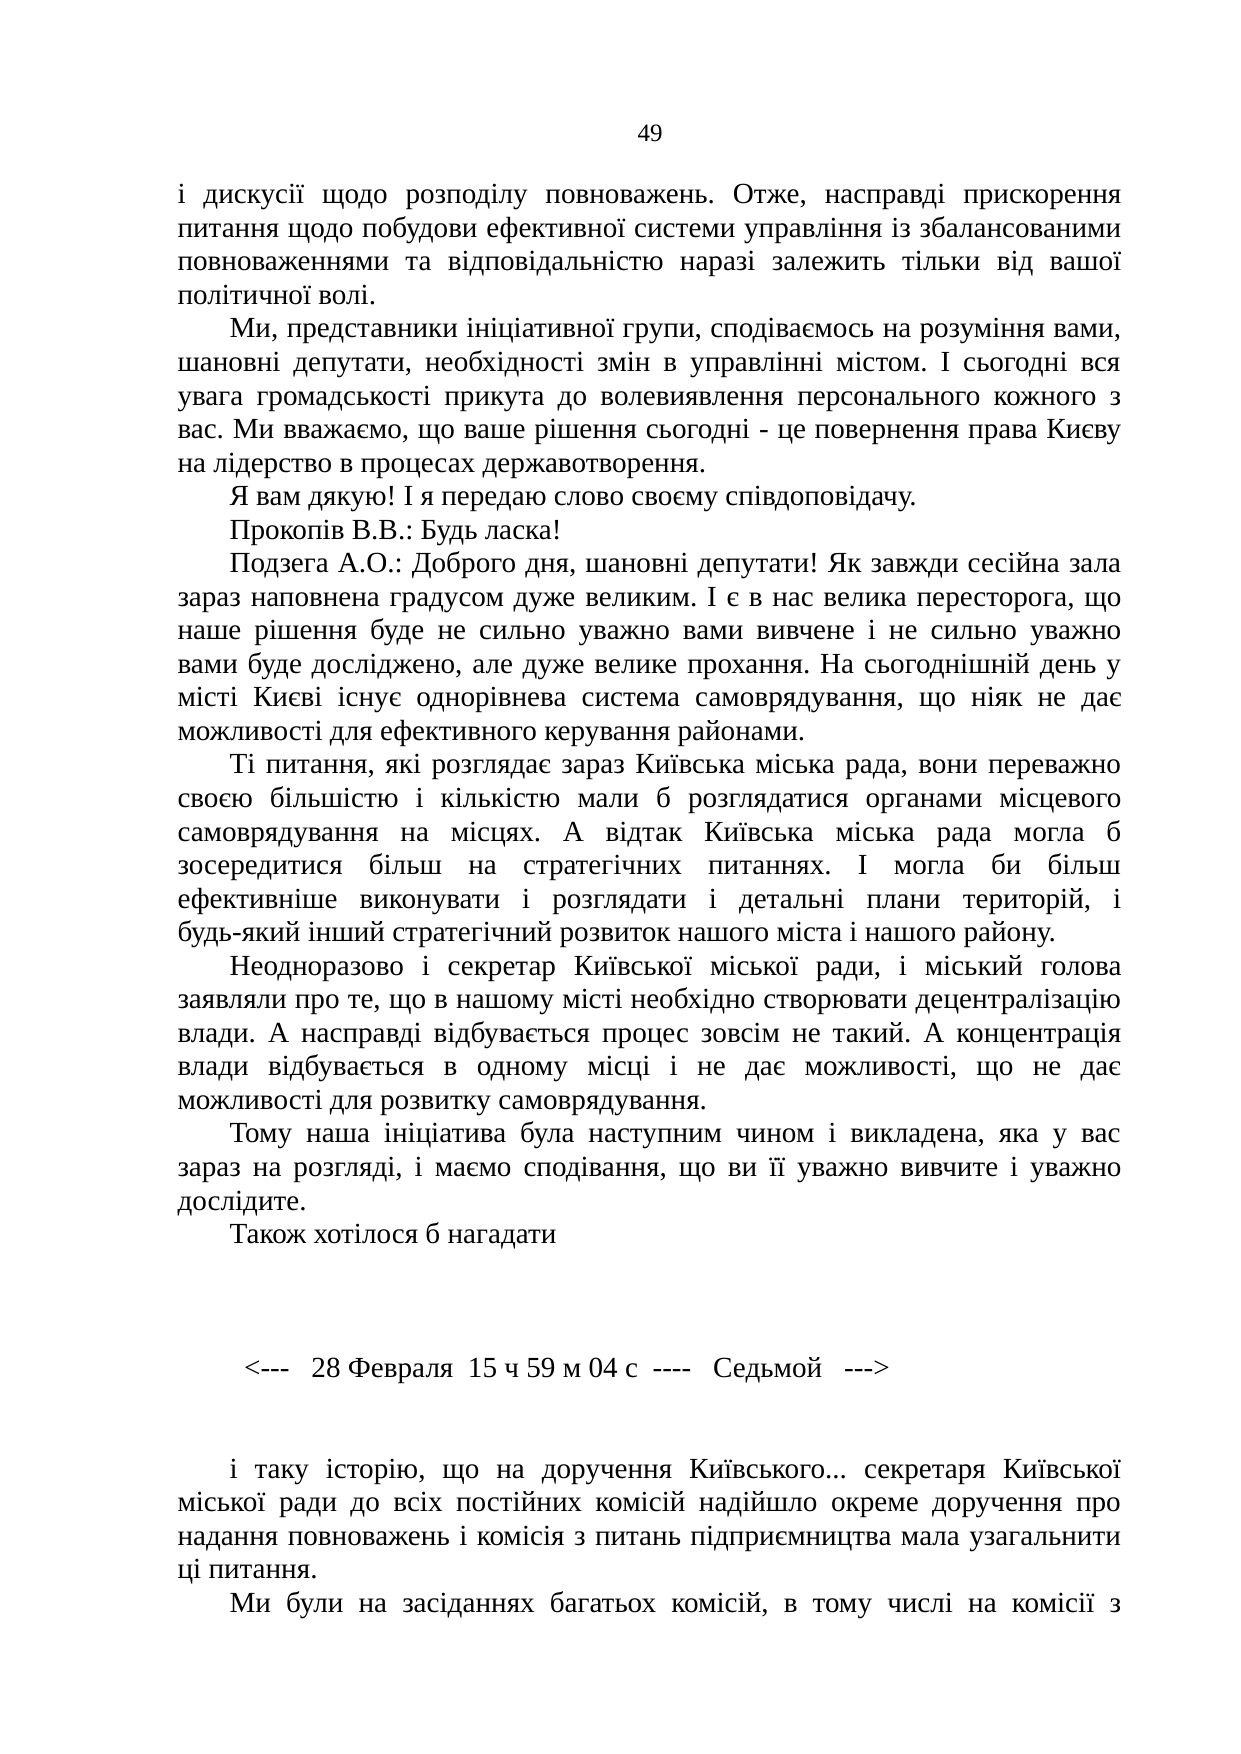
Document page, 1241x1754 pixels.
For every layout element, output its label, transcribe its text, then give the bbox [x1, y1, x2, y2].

text Ті питання, які розглядає зараз Київська міська рада, вони переважно своєю більшістю і кількістю мали б розглядатися органами місцевого самоврядування на місцях. А відтак Київська міська рада могла б зосередитися більш на стратегічних питаннях. І могла би більш ефективніше виконувати і розглядати і детальні плани територій, і будь-який інший стратегічний розвиток нашого міста і нашого району. [177, 747, 1122, 948]
text Неодноразово і секретар Київської міської ради, і міський голова заявляли про те, що в нашому місті необхідно створювати децентралізацію влади. А насправді відбувається процес зовсім не такий. А концентрація влади відбувається в одному місці і не дає можливості, що не дає можливості для розвитку самоврядування. [177, 948, 1122, 1116]
text Подзега А.О.: Доброго дня, шановні депутати! Як завжди сесійна зала зараз наповнена градусом дуже великим. І є в нас велика пересторога, що наше рішення буде не сильно уважно вами вивчене і не сильно уважно вами буде досліджено, але дуже велике прохання. На сьогоднішній день у місті Києві існує однорівнева система самоврядування, що ніяк не дає можливості для ефективного керування районами. [177, 545, 1122, 747]
text і дискусії щодо розподілу повноважень. Отже, насправді прискорення питання щодо побудови ефективної системи управління із збалансованими повноваженнями та відповідальністю наразі залежить тільки від вашої політичної волі. [177, 176, 1122, 311]
text <--- 28 Февраля 15 ч 59 м 04 с ---- Седьмой ---> [177, 1350, 1122, 1384]
text Тому наша ініціатива була наступним чином і викладена, яка у вас зараз на розгляді, і маємо сподівання, що ви її уважно вивчите і уважно дослідите. [177, 1116, 1122, 1216]
text Ми, представники ініціативної групи, сподіваємось на розуміння вами, шановні депутати, необхідності змін в управлінні містом. І сьогодні вся увага громадськості прикута до волевиявлення персонального кожного з вас. Ми вважаємо, що ваше рішення сьогодні - це повернення права Києву на лідерство в процесах державотворення. [177, 311, 1122, 478]
text Ми були на засіданнях багатьох комісій, в тому числі на комісії з [177, 1585, 1122, 1619]
text Прокопів В.В.: Будь ласка! [177, 512, 1122, 545]
text Також хотілося б нагадати [177, 1216, 1122, 1250]
text Я вам дякую! І я передаю слово своєму співдоповідачу. [177, 478, 1122, 512]
text і таку історію, що на доручення Київського... секретаря Київської міської ради до всіх постійних комісій надійшло окреме доручення про надання повноважень і комісія з питань підприємництва мала узагальнити ці питання. [177, 1451, 1122, 1585]
